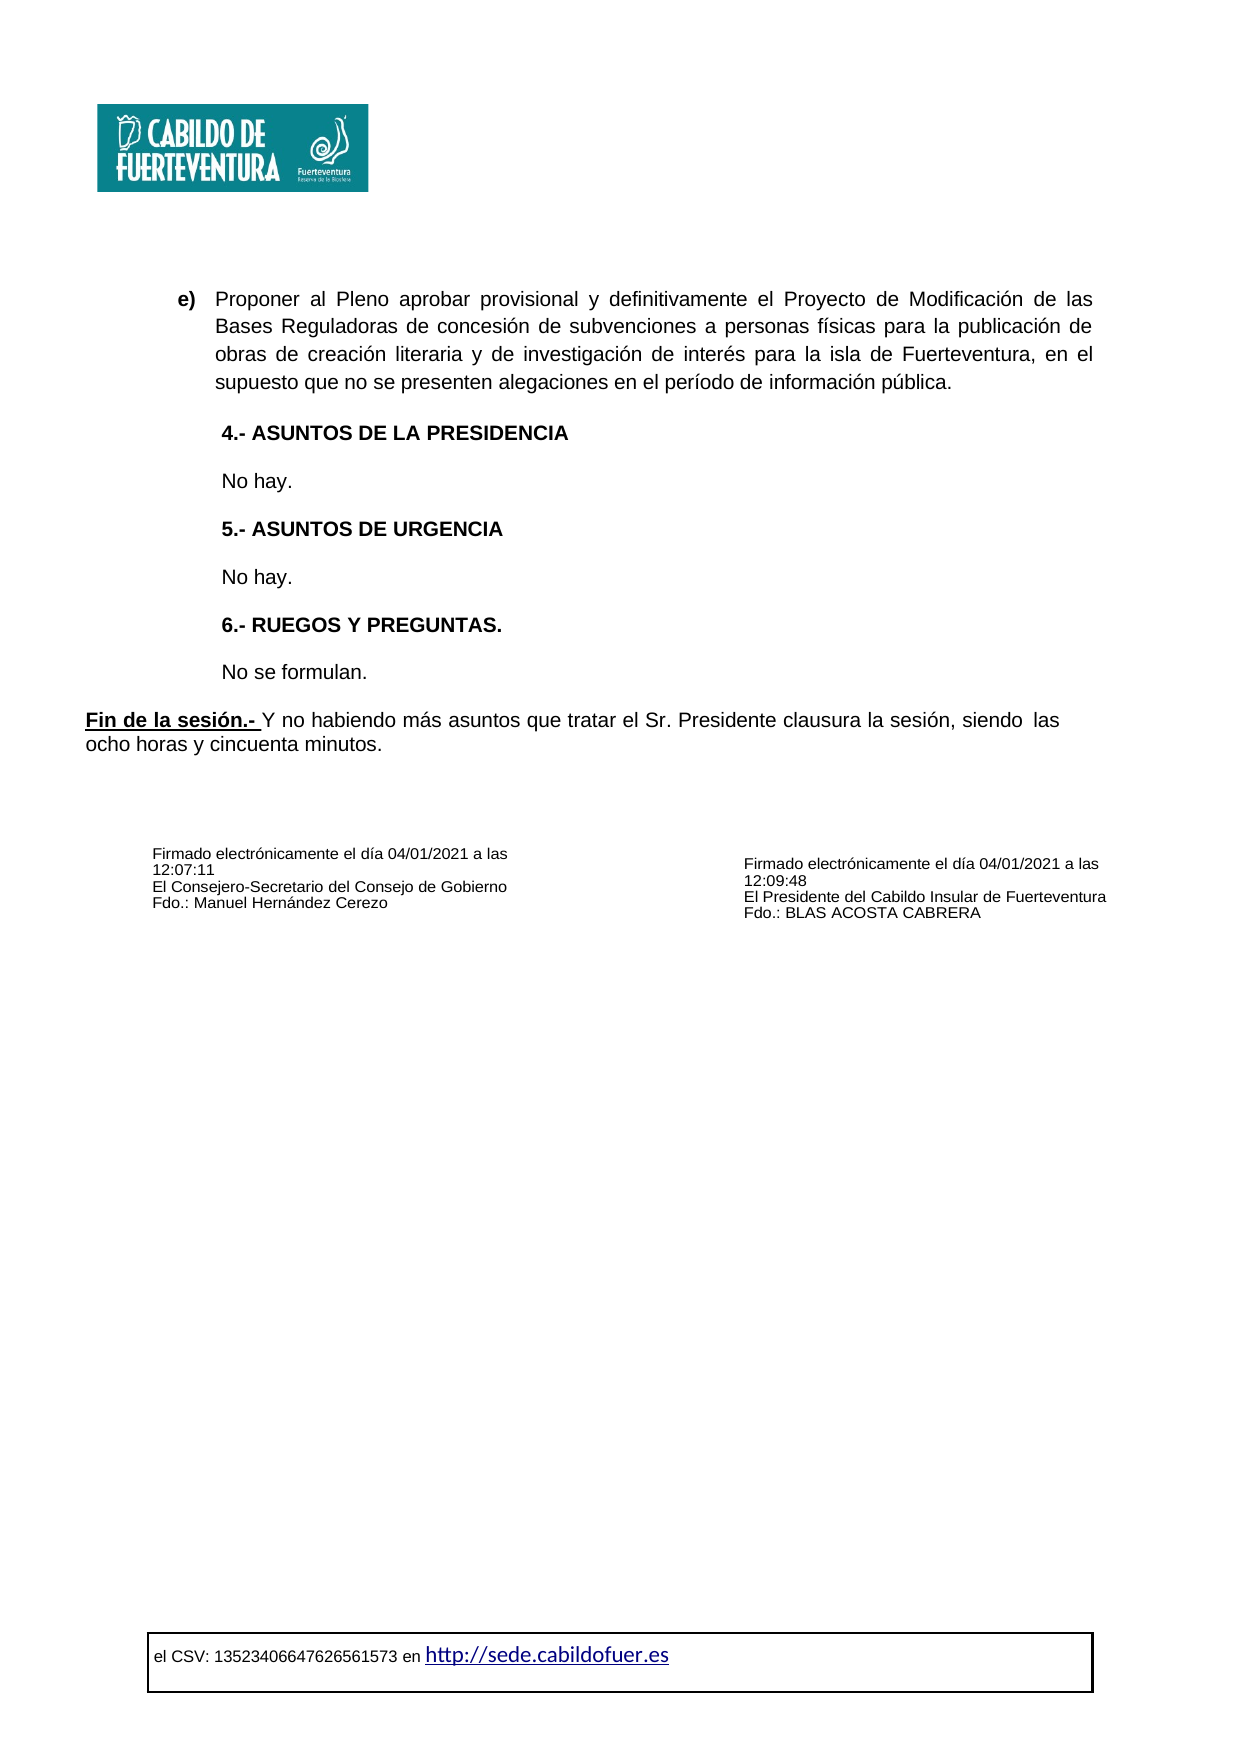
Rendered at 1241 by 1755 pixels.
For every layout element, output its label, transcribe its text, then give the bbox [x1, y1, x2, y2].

text No hay. [221, 564, 1124, 588]
text Firmado electrónicamente el día 04/01/2021 a las 12:07:11 [152, 846, 512, 879]
subtitle 6.- RUEGOS Y PREGUNTAS. [221, 612, 1124, 636]
list Proponer al Pleno aprobar provisional y definitivamente el Proyecto de Modificación de las Bases Reguladoras de concesión de subvenciones a personas físicas para la publicación de obras de creación literaria y de investigación de interés para la isla de Fuerteventura, en el supuesto que no se presenten alegaciones en el período de información pública. [177, 286, 1093, 393]
text No hay. [221, 469, 1124, 493]
text Firmado electrónicamente el día 04/01/2021 a las 12:09:48 [744, 857, 1105, 889]
text El Consejero-Secretario del Consejo de Gobierno Fdo.: Manuel Hernández Cerezo [152, 879, 512, 912]
text No se formulan. [221, 660, 1124, 684]
text El Presidente del Cabildo Insular de Fuerteventura Fdo.: BLAS ACOSTA CABRERA [744, 889, 1112, 922]
subtitle 4.- ASUNTOS DE LA PRESIDENCIA [221, 421, 1124, 445]
subtitle 5.- ASUNTOS DE URGENCIA [221, 517, 1124, 541]
text Fin de la sesión.- Y no habiendo más asuntos que tratar el Sr. Presidente clausura la sesión, siendo las ocho horas y cincuenta minutos. [85, 708, 1093, 756]
